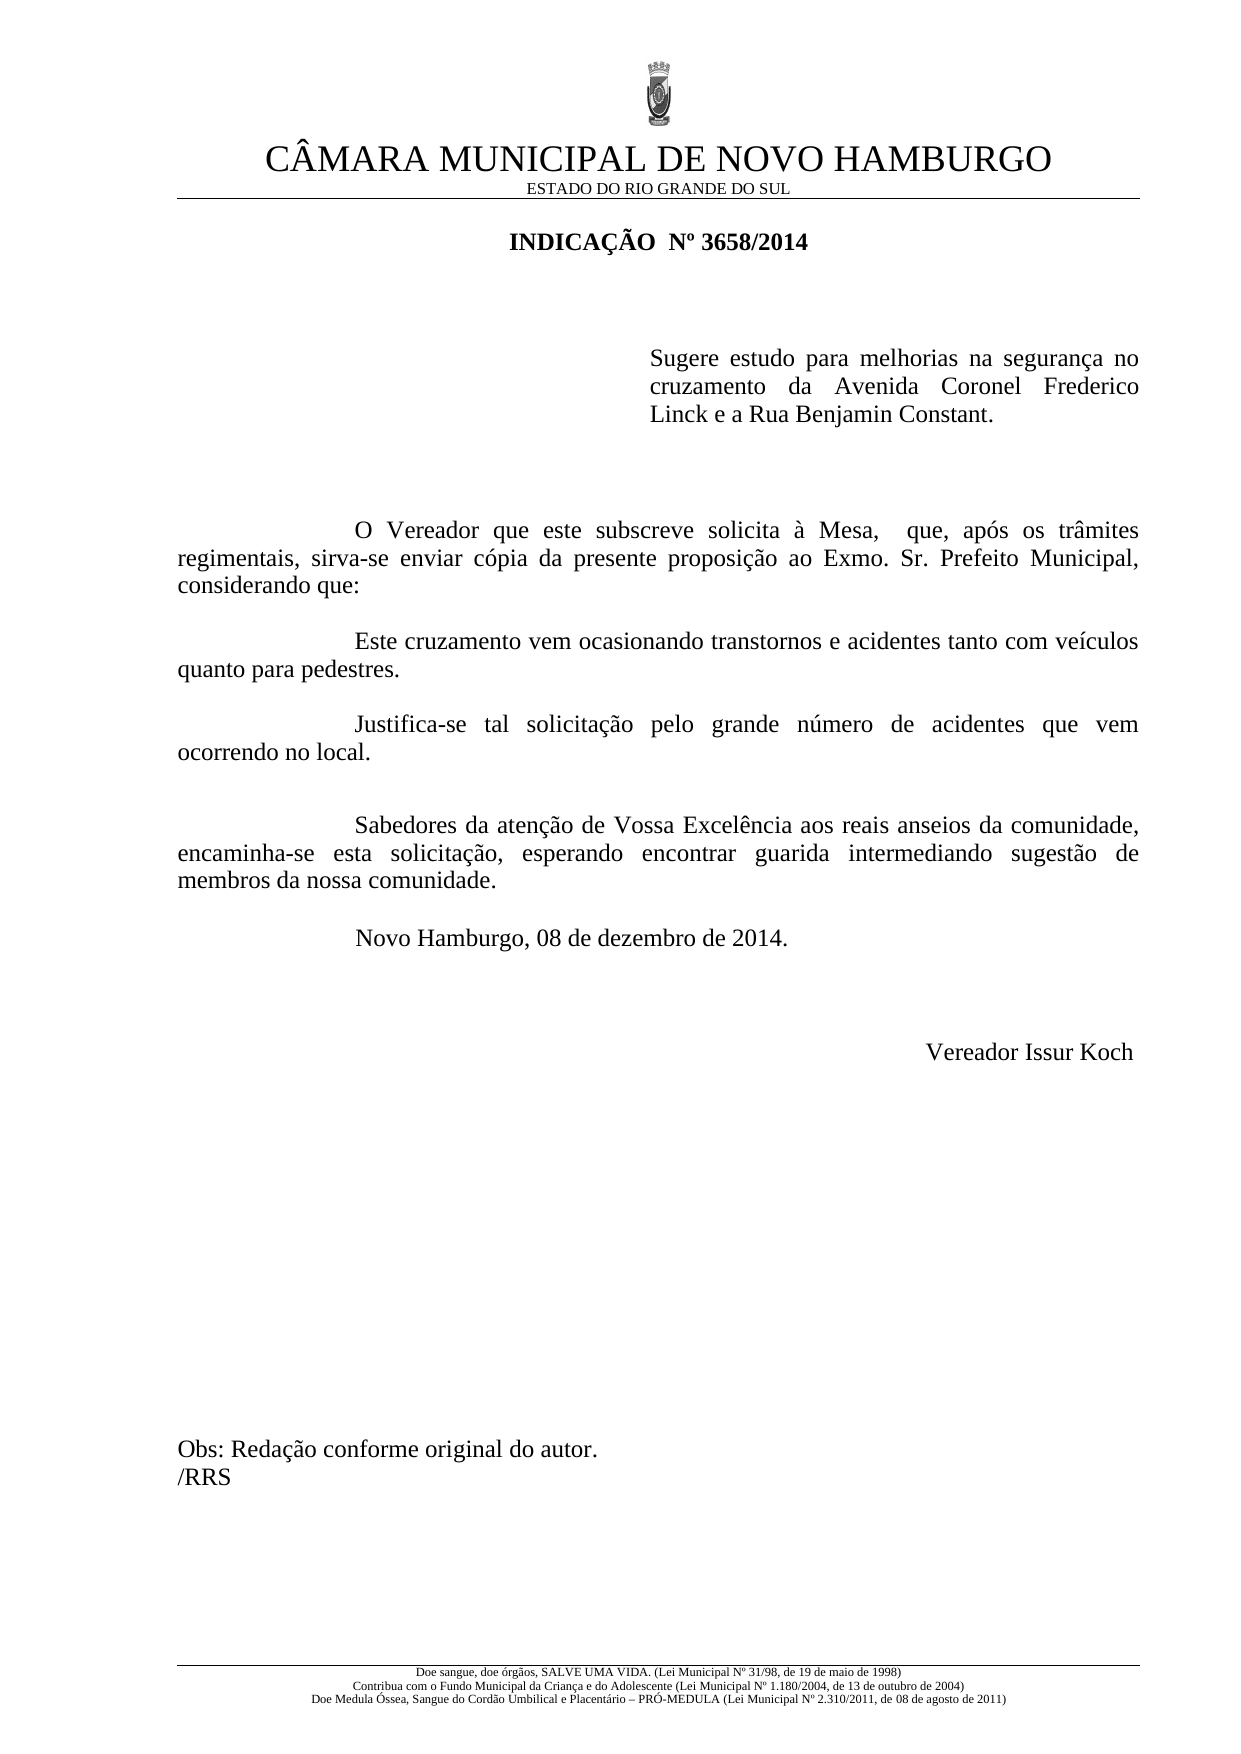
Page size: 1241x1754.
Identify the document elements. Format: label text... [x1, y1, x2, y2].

text Obs: Redação conforme original do autor. [177, 1435, 1140, 1463]
text O Vereador que este subscreve solicita à Mesa, que, após os trâmites regimentais, sirva-se enviar cópia da presente proposição ao Exmo. Sr. Prefeito Municipal, considerando que: [177, 516, 1140, 599]
text Este cruzamento vem ocasionando transtornos e acidentes tanto com veículos quanto para pedestres. [177, 627, 1140, 682]
text INDICAÇÃO Nº 3658/2014 [177, 228, 1140, 256]
text Justifica-se tal solicitação pelo grande número de acidentes que vem ocorrendo no local. [177, 710, 1140, 766]
text Sabedores da atenção de Vossa Excelência aos reais anseios da comunidade, encaminha-se esta solicitação, esperando encontrar guarida intermediando sugestão de membros da nossa comunidade. [177, 811, 1140, 894]
text Vereador Issur Koch [177, 1038, 1140, 1066]
text Sugere estudo para melhorias na segurança no cruzamento da Avenida Coronel Frederico Linck e a Rua Benjamin Constant. [649, 344, 1140, 428]
text /RRS [177, 1463, 1140, 1490]
text Novo Hamburgo, 08 de dezembro de 2014. [177, 924, 1140, 951]
